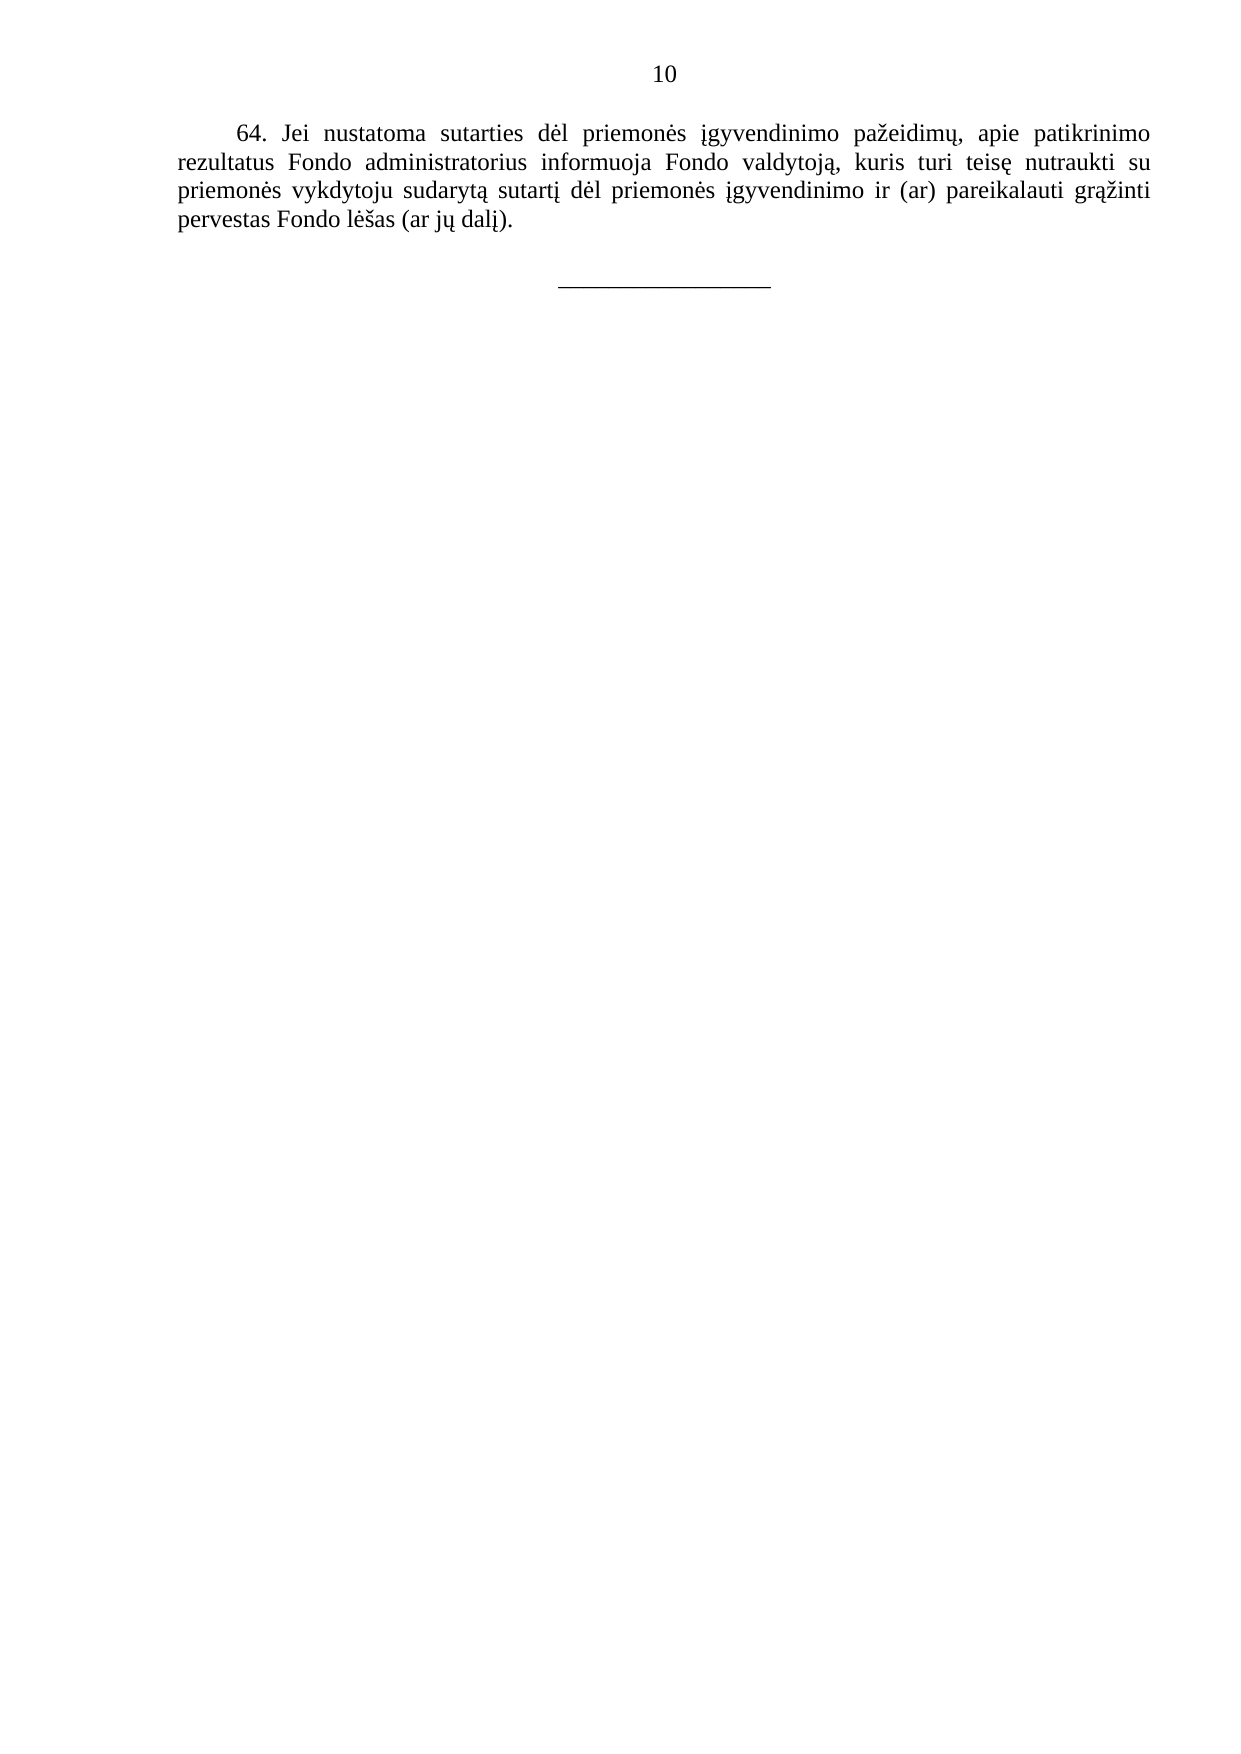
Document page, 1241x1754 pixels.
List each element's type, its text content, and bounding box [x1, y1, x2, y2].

text _________________ [177, 262, 1152, 291]
text 64. Jei nustatoma sutarties dėl priemonės įgyvendinimo pažeidimų, apie patikrinimo rezultatus Fondo administratorius informuoja Fondo valdytoją, kuris turi teisę nutraukti su priemonės vykdytoju sudarytą sutartį dėl priemonės įgyvendinimo ir (ar) pareikalauti grąžinti pervestas Fondo lėšas (ar jų dalį). [177, 118, 1152, 233]
